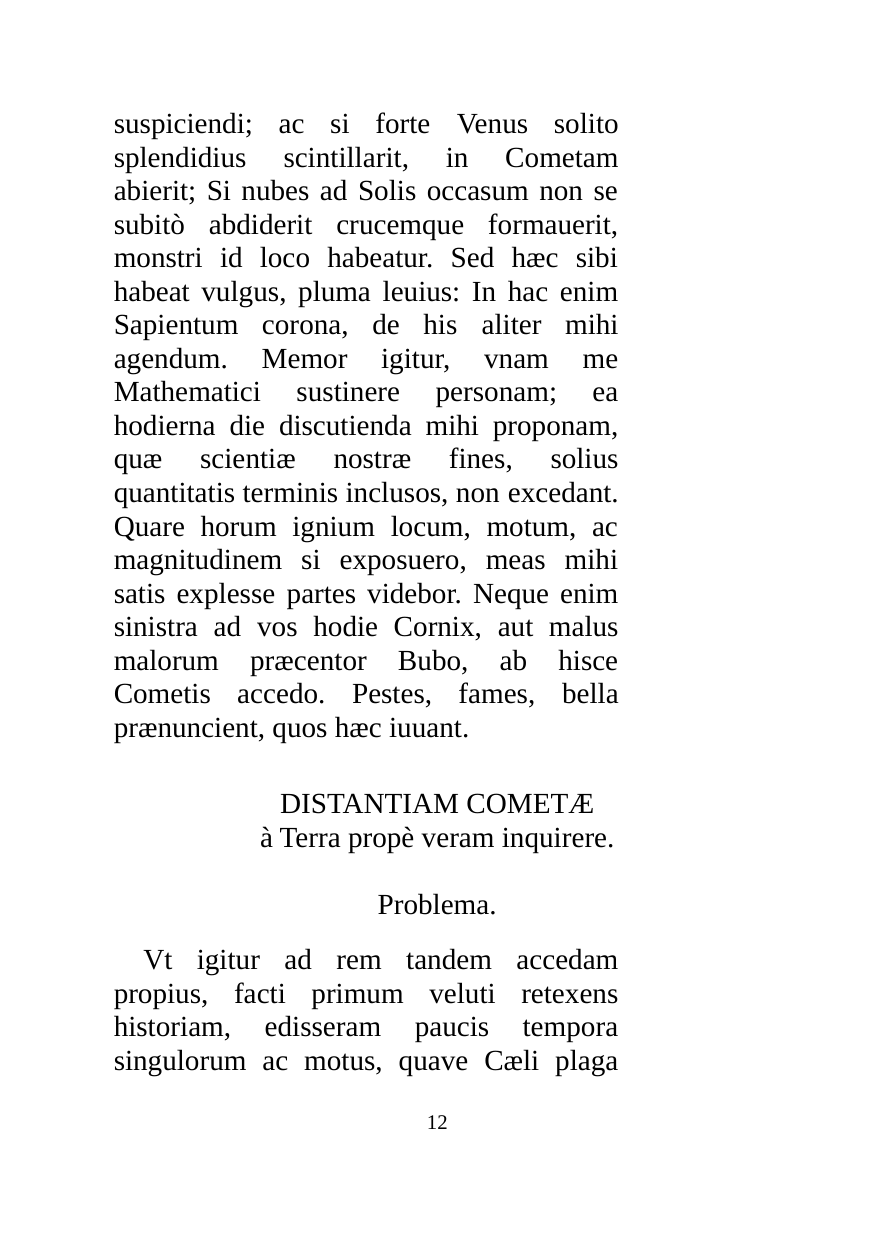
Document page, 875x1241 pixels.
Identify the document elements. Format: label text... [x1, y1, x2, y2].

table_header suspiciendi; ac si forte Venus solito splendidius scintillarit, in Cometam abierit; Si nubes ad Solis occasum non se subitò abdiderit crucemque formauerit, monstri id loco habeatur. Sed hæc sibi habeat vulgus, pluma leuius: In hac enim Sapientum corona, de his aliter mihi agendum. Memor igitur, vnam me Mathematici sustinere personam; ea hodierna die discutienda mihi proponam, quæ scientiæ nostræ fines, solius quantitatis terminis inclusos, non excedant. Quare horum ignium locum, motum, ac magnitudinem si exposuero, meas mihi satis explesse partes videbor. Neque enim sinistra ad vos hodie Cornix, aut malus malorum præcentor Bubo, ab hisce Cometis accedo. Pestes, fames, bella prænuncient, quos hæc iuuant. [106, 106, 626, 743]
table_header [626, 106, 768, 743]
table_cell DISTANTIAM COMETÆ à Terra propè veram inquirere. Problema. [106, 744, 768, 942]
table_cell [626, 943, 768, 1077]
